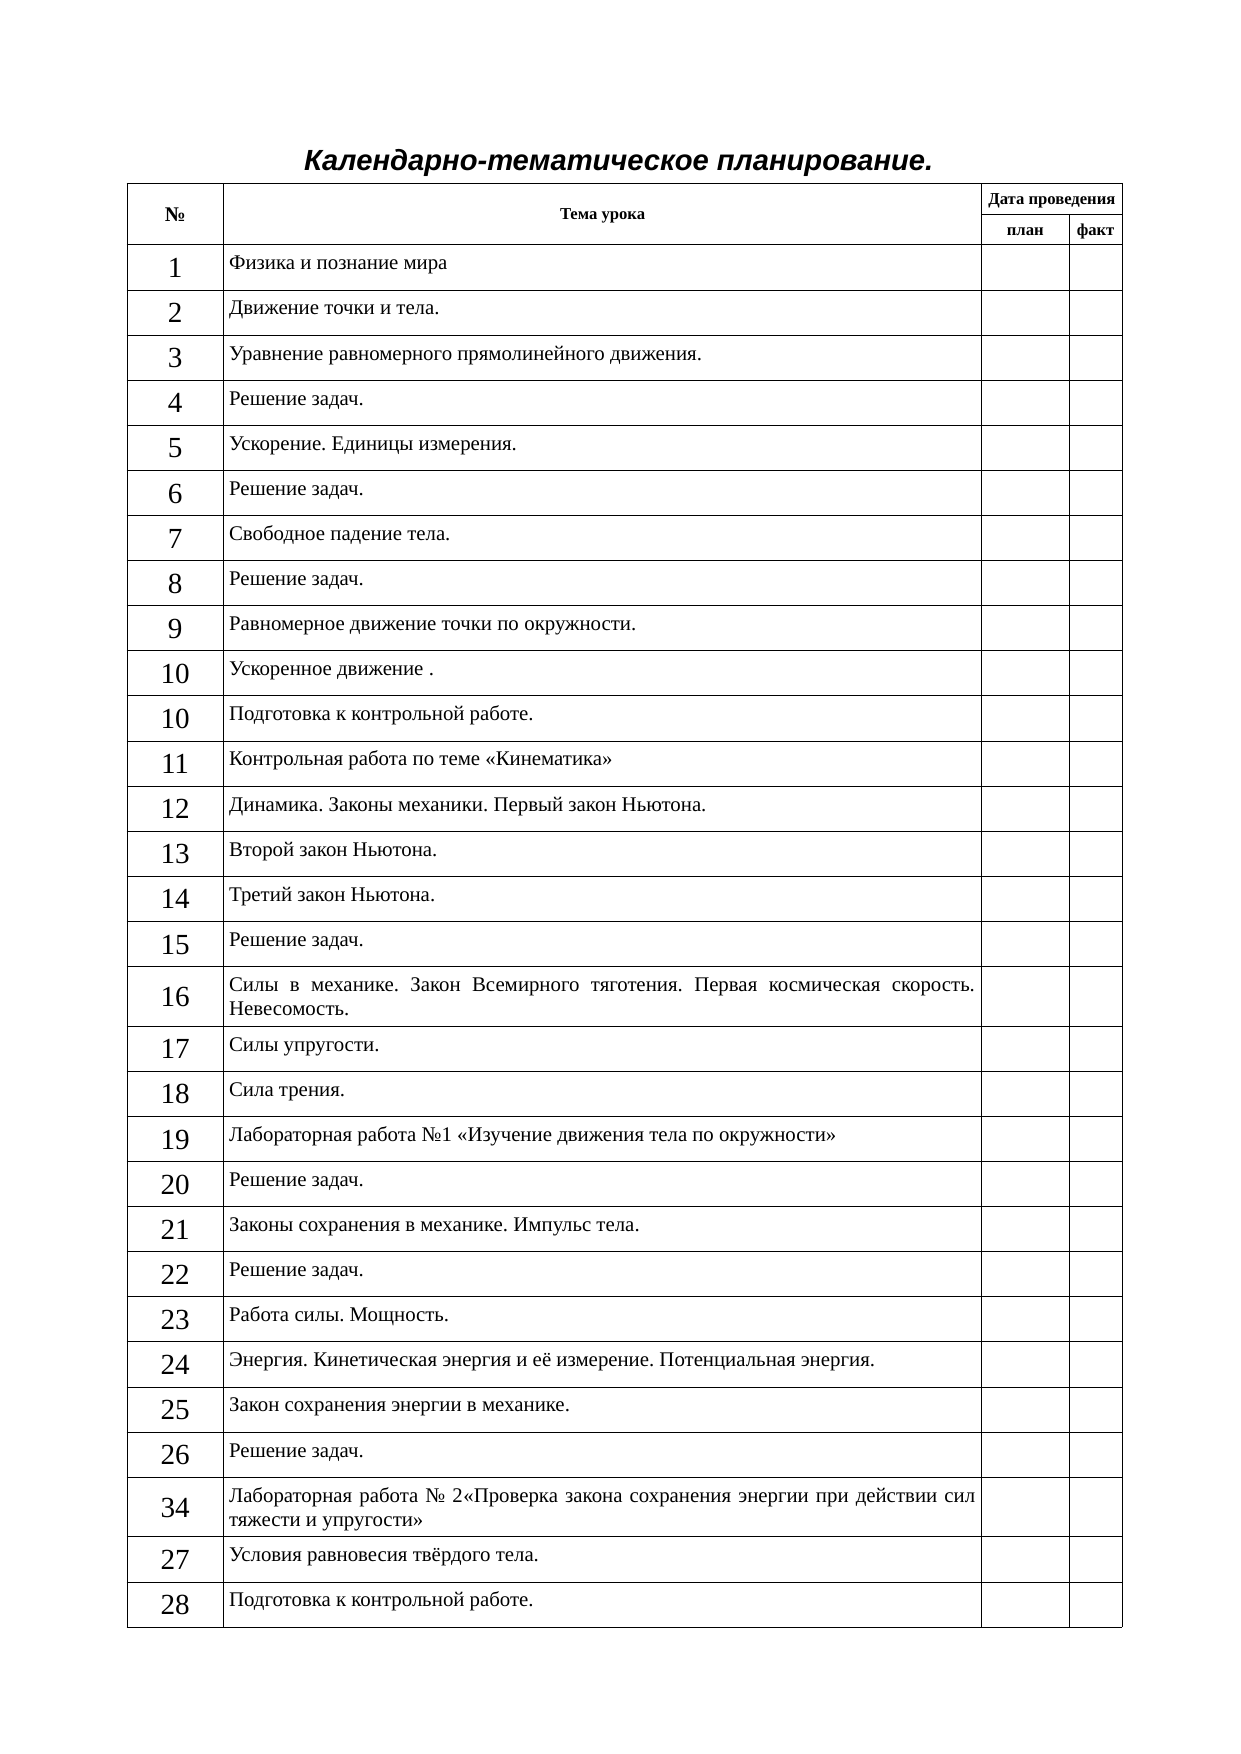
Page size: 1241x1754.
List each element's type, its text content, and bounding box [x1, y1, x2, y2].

table_cell 17 [128, 1027, 223, 1071]
table_cell [982, 967, 1069, 1026]
table_cell [1070, 742, 1122, 786]
table_cell [1070, 381, 1122, 425]
table_cell Условия равновесия твёрдого тела. [224, 1537, 981, 1582]
table_cell [982, 606, 1069, 650]
table_cell Ускоренное движение . [224, 651, 981, 695]
table_cell 1 [128, 245, 223, 289]
table_cell [982, 832, 1069, 876]
table_cell [982, 1297, 1069, 1341]
table_cell [982, 471, 1069, 515]
table_cell [982, 877, 1069, 921]
table_cell [1070, 1252, 1122, 1296]
table_cell [1070, 832, 1122, 876]
table_cell Контрольная работа по теме «Кинематика» [224, 742, 981, 786]
table_cell 20 [128, 1162, 223, 1206]
table_cell [982, 1537, 1069, 1582]
table_cell Второй закон Ньютона. [224, 832, 981, 876]
table_cell [982, 1027, 1069, 1071]
subtitle Календарно-тематическое планирование. [118, 143, 1122, 177]
table_cell 13 [128, 832, 223, 876]
table_cell [1070, 922, 1122, 966]
table_cell 4 [128, 381, 223, 425]
table_cell Закон сохранения энергии в механике. [224, 1388, 981, 1432]
table_cell Решение задач. [224, 1433, 981, 1477]
table_cell [1070, 1478, 1122, 1536]
table_cell 11 [128, 742, 223, 786]
table_cell [982, 1388, 1069, 1432]
table_cell Энергия. Кинетическая энергия и её измерение. Потенциальная энергия. [224, 1342, 981, 1387]
table_cell [1070, 1583, 1122, 1627]
table_cell 10 [128, 651, 223, 695]
table_cell 27 [128, 1537, 223, 1582]
table_header № [128, 184, 223, 244]
table_cell [982, 651, 1069, 695]
table_cell Физика и познание мира [224, 245, 981, 289]
table_cell Динамика. Законы механики. Первый закон Ньютона. [224, 787, 981, 831]
table_cell [1070, 1342, 1122, 1387]
table_cell [1070, 1537, 1122, 1582]
table_cell 8 [128, 561, 223, 605]
table_cell 15 [128, 922, 223, 966]
table_cell [982, 561, 1069, 605]
table_cell [1070, 1297, 1122, 1341]
table_cell факт [1070, 215, 1122, 244]
table_cell [982, 245, 1069, 289]
table_header Дата проведения [982, 184, 1122, 214]
table_cell 25 [128, 1388, 223, 1432]
table_cell [982, 696, 1069, 741]
table_cell [982, 426, 1069, 470]
table_cell 18 [128, 1072, 223, 1116]
table_cell 23 [128, 1297, 223, 1341]
table_cell 7 [128, 516, 223, 560]
table_cell [982, 1478, 1069, 1536]
table_cell [982, 787, 1069, 831]
table_cell 16 [128, 967, 223, 1026]
table_cell 14 [128, 877, 223, 921]
table_cell Силы упругости. [224, 1027, 981, 1071]
table_header Тема урока [224, 184, 981, 244]
table_cell [982, 336, 1069, 380]
table_cell 5 [128, 426, 223, 470]
table_cell [1070, 696, 1122, 741]
table_cell Движение точки и тела. [224, 291, 981, 334]
table_cell [982, 381, 1069, 425]
table_cell [1070, 291, 1122, 334]
table_cell Лабораторная работа № 2«Проверка закона сохранения энергии при действии сил тяжести и упругости» [224, 1478, 981, 1536]
table_cell [1070, 336, 1122, 380]
table_cell [982, 1252, 1069, 1296]
table_cell Решение задач. [224, 471, 981, 515]
table_cell 6 [128, 471, 223, 515]
table_cell [1070, 1388, 1122, 1432]
table_cell 28 [128, 1583, 223, 1627]
table_cell Законы сохранения в механике. Импульс тела. [224, 1207, 981, 1251]
table_cell [1070, 787, 1122, 831]
table_cell Работа силы. Мощность. [224, 1297, 981, 1341]
table_cell Равномерное движение точки по окружности. [224, 606, 981, 650]
table_cell 26 [128, 1433, 223, 1477]
table_cell Решение задач. [224, 922, 981, 966]
table_cell [1070, 516, 1122, 560]
table_cell 10 [128, 696, 223, 741]
table_cell 21 [128, 1207, 223, 1251]
table_cell Подготовка к контрольной работе. [224, 1583, 981, 1627]
table_cell Лабораторная работа №1 «Изучение движения тела по окружности» [224, 1117, 981, 1161]
table_cell 22 [128, 1252, 223, 1296]
table_cell [982, 1162, 1069, 1206]
table_cell Третий закон Ньютона. [224, 877, 981, 921]
table_cell [1070, 606, 1122, 650]
table_cell [982, 516, 1069, 560]
table_cell Силы в механике. Закон Всемирного тяготения. Первая космическая скорость. Невесомость. [224, 967, 981, 1026]
table_cell [1070, 245, 1122, 289]
table_cell 12 [128, 787, 223, 831]
table_cell [982, 1583, 1069, 1627]
table_cell [1070, 1117, 1122, 1161]
table_cell Ускорение. Единицы измерения. [224, 426, 981, 470]
table_cell [982, 1207, 1069, 1251]
table_cell 24 [128, 1342, 223, 1387]
table_cell [982, 742, 1069, 786]
table_cell [1070, 877, 1122, 921]
table_cell [982, 1072, 1069, 1116]
table_cell [982, 1117, 1069, 1161]
table_cell [982, 922, 1069, 966]
table_cell 19 [128, 1117, 223, 1161]
table_cell 9 [128, 606, 223, 650]
table_cell Решение задач. [224, 1162, 981, 1206]
table_cell [982, 1342, 1069, 1387]
table_cell [982, 1433, 1069, 1477]
table_cell Решение задач. [224, 1252, 981, 1296]
table_cell [1070, 1072, 1122, 1116]
table_cell [1070, 1162, 1122, 1206]
table_cell Подготовка к контрольной работе. [224, 696, 981, 741]
table_cell Решение задач. [224, 381, 981, 425]
table_cell [1070, 651, 1122, 695]
table_cell [1070, 1207, 1122, 1251]
table_cell [1070, 967, 1122, 1026]
table_cell [1070, 561, 1122, 605]
table_cell [1070, 1027, 1122, 1071]
table_cell [982, 291, 1069, 334]
table_cell [1070, 471, 1122, 515]
table_cell Решение задач. [224, 561, 981, 605]
table_cell 34 [128, 1478, 223, 1536]
table_cell [1070, 426, 1122, 470]
table_cell план [982, 215, 1069, 244]
table_cell Свободное падение тела. [224, 516, 981, 560]
table_cell 3 [128, 336, 223, 380]
table_cell Сила трения. [224, 1072, 981, 1116]
table_cell [1070, 1433, 1122, 1477]
table_cell Уравнение равномерного прямолинейного движения. [224, 336, 981, 380]
table_cell 2 [128, 291, 223, 334]
